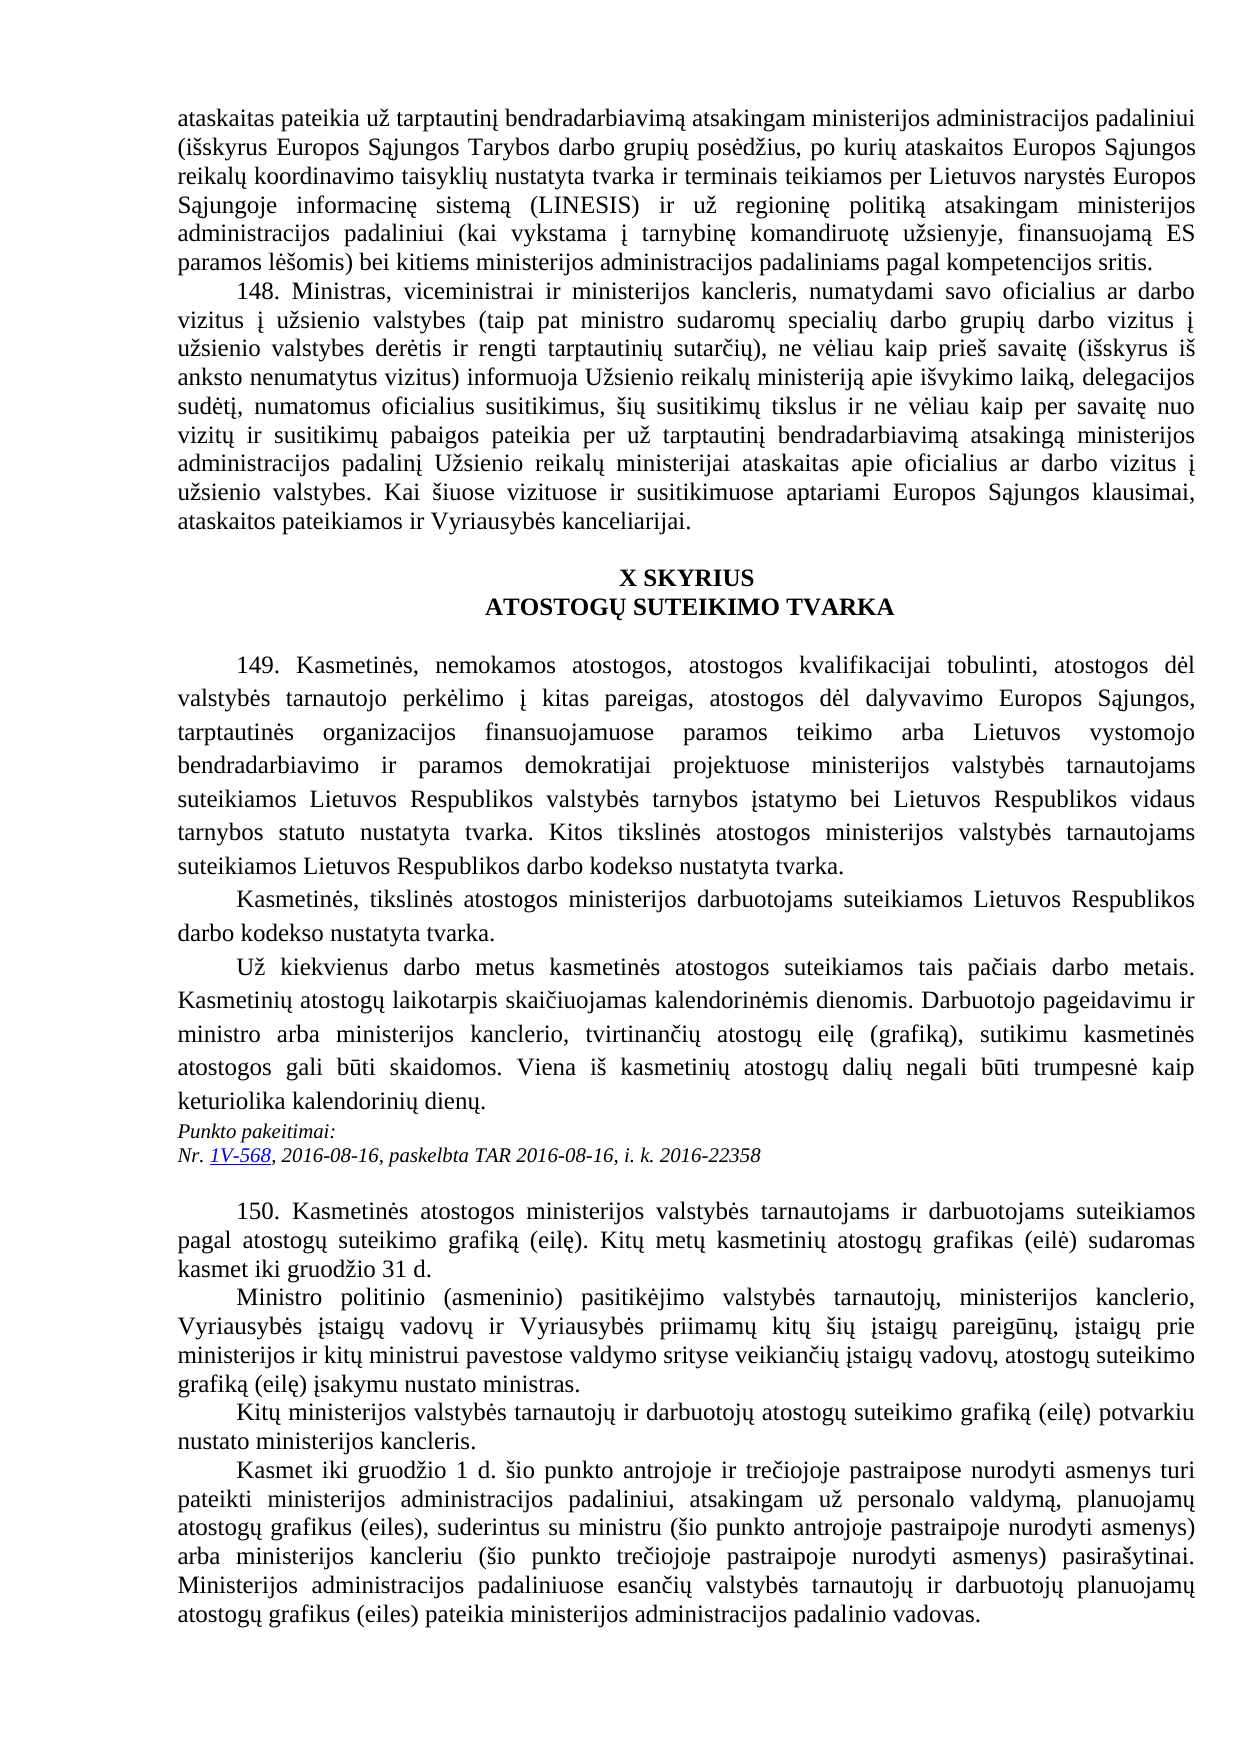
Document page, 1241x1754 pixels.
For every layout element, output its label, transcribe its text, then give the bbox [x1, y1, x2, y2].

text Nr. 1V-568, 2016-08-16, paskelbta TAR 2016-08-16, i. k. 2016-22358 [177, 1143, 1196, 1167]
text ATOSTOGŲ SUTEIKIMO TVARKA [177, 592, 1196, 621]
text 150. Kasmetinės atostogos ministerijos valstybės tarnautojams ir darbuotojams suteikiamos pagal atostogų suteikimo grafiką (eilę). Kitų metų kasmetinių atostogų grafikas (eilė) sudaromas kasmet iki gruodžio 31 d. [177, 1196, 1196, 1282]
text 148. Ministras, viceministrai ir ministerijos kancleris, numatydami savo oficialius ar darbo vizitus į užsienio valstybes (taip pat ministro sudaromų specialių darbo grupių darbo vizitus į užsienio valstybes derėtis ir rengti tarptautinių sutarčių), ne vėliau kaip prieš savaitę (išskyrus iš anksto nenumatytus vizitus) informuoja Užsienio reikalų ministeriją apie išvykimo laiką, delegacijos sudėtį, numatomus oficialius susitikimus, šių susitikimų tikslus ir ne vėliau kaip per savaitę nuo vizitų ir susitikimų pabaigos pateikia per už tarptautinį bendradarbiavimą atsakingą ministerijos administracijos padalinį Užsienio reikalų ministerijai ataskaitas apie oficialius ar darbo vizitus į užsienio valstybes. Kai šiuose vizituose ir susitikimuose aptariami Europos Sąjungos klausimai, ataskaitos pateikiamos ir Vyriausybės kanceliarijai. [177, 276, 1196, 535]
text X SKYRIUS [177, 563, 1196, 592]
text 149. Kasmetinės, nemokamos atostogos, atostogos kvalifikacijai tobulinti, atostogos dėl valstybės tarnautojo perkėlimo į kitas pareigas, atostogos dėl dalyvavimo Europos Sąjungos, tarptautinės organizacijos finansuojamuose paramos teikimo arba Lietuvos vystomojo bendradarbiavimo ir paramos demokratijai projektuose ministerijos valstybės tarnautojams suteikiamos Lietuvos Respublikos valstybės tarnybos įstatymo bei Lietuvos Respublikos vidaus tarnybos statuto nustatyta tvarka. Kitos tikslinės atostogos ministerijos valstybės tarnautojams suteikiamos Lietuvos Respublikos darbo kodekso nustatyta tvarka. [177, 650, 1196, 880]
text Už kiekvienus darbo metus kasmetinės atostogos suteikiamos tais pačiais darbo metais. Kasmetinių atostogų laikotarpis skaičiuojamas kalendorinėmis dienomis. Darbuotojo pageidavimu ir ministro arba ministerijos kanclerio, tvirtinančių atostogų eilę (grafiką), sutikimu kasmetinės atostogos gali būti skaidomos. Viena iš kasmetinių atostogų dalių negali būti trumpesnė kaip keturiolika kalendorinių dienų. [177, 952, 1196, 1114]
text Punkto pakeitimai: [177, 1119, 1196, 1143]
text Ministro politinio (asmeninio) pasitikėjimo valstybės tarnautojų, ministerijos kanclerio, Vyriausybės įstaigų vadovų ir Vyriausybės priimamų kitų šių įstaigų pareigūnų, įstaigų prie ministerijos ir kitų ministrui pavestose valdymo srityse veikiančių įstaigų vadovų, atostogų suteikimo grafiką (eilę) įsakymu nustato ministras. [177, 1282, 1196, 1397]
text Kitų ministerijos valstybės tarnautojų ir darbuotojų atostogų suteikimo grafiką (eilę) potvarkiu nustato ministerijos kancleris. [177, 1397, 1196, 1455]
text Kasmet iki gruodžio 1 d. šio punkto antrojoje ir trečiojoje pastraipose nurodyti asmenys turi pateikti ministerijos administracijos padaliniui, atsakingam už personalo valdymą, planuojamų atostogų grafikus (eiles), suderintus su ministru (šio punkto antrojoje pastraipoje nurodyti asmenys) arba ministerijos kancleriu (šio punkto trečiojoje pastraipoje nurodyti asmenys) pasirašytinai. Ministerijos administracijos padaliniuose esančių valstybės tarnautojų ir darbuotojų planuojamų atostogų grafikus (eiles) pateikia ministerijos administracijos padalinio vadovas. [177, 1455, 1196, 1627]
text Kasmetinės, tikslinės atostogos ministerijos darbuotojams suteikiamos Lietuvos Respublikos darbo kodekso nustatyta tvarka. [177, 884, 1196, 947]
text ataskaitas pateikia už tarptautinį bendradarbiavimą atsakingam ministerijos administracijos padaliniui (išskyrus Europos Sąjungos Tarybos darbo grupių posėdžius, po kurių ataskaitos Europos Sąjungos reikalų koordinavimo taisyklių nustatyta tvarka ir terminais teikiamos per Lietuvos narystės Europos Sąjungoje informacinę sistemą (LINESIS) ir už regioninę politiką atsakingam ministerijos administracijos padaliniui (kai vykstama į tarnybinę komandiruotę užsienyje, finansuojamą ES paramos lėšomis) bei kitiems ministerijos administracijos padaliniams pagal kompetencijos sritis. [177, 103, 1196, 276]
